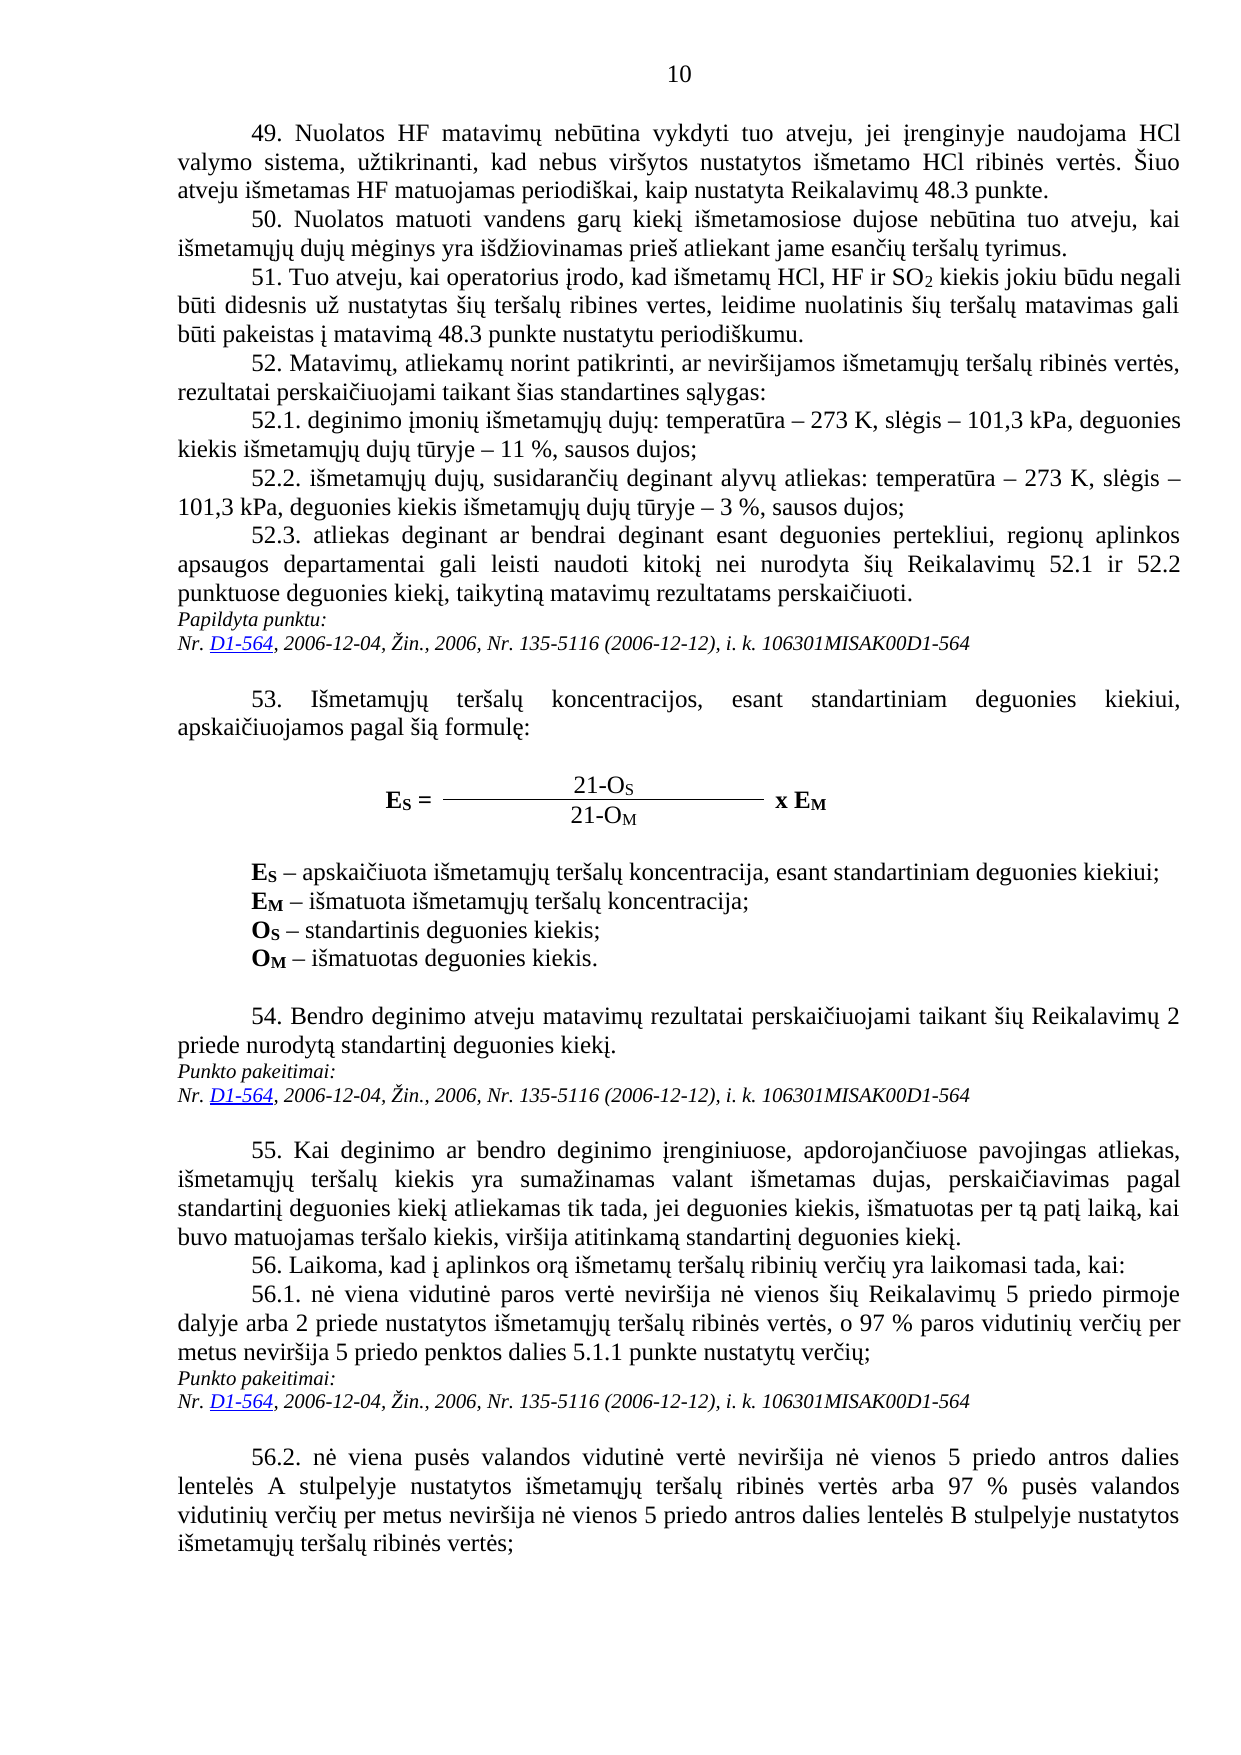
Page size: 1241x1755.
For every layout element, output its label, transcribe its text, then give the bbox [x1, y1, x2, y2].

text 56.2. nė viena pusės valandos vidutinė vertė neviršija nė vienos 5 priedo antros dalies lentelės A stulpelyje nustatytos išmetamųjų teršalų ribinės vertės arba 97 % pusės valandos vidutinių verčių per metus neviršija nė vienos 5 priedo antros dalies lentelės B stulpelyje nustatytos išmetamųjų teršalų ribinės vertės; [177, 1442, 1181, 1557]
text Papildyta punktu: [177, 607, 1181, 631]
text 53. Išmetamųjų teršalų koncentracijos, esant standartiniam deguonies kiekiui, apskaičiuojamos pagal šią formulę: [177, 684, 1181, 741]
text 52.3. atliekas deginant ar bendrai deginant esant deguonies pertekliui, regionų aplinkos apsaugos departamentai gali leisti naudoti kitokį nei nurodyta šių Reikalavimų 52.1 ir 52.2 punktuose deguonies kiekį, taikytiną matavimų rezultatams perskaičiuoti. [177, 521, 1181, 607]
text 51. Tuo atveju, kai operatorius įrodo, kad išmetamų HCl, HF ir SO2 kiekis jokiu būdu negali būti didesnis už nustatytas šių teršalų ribines vertes, leidime nuolatinis šių teršalų matavimas gali būti pakeistas į matavimą 48.3 punkte nustatytu periodiškumu. [177, 262, 1181, 348]
text 50. Nuolatos matuoti vandens garų kiekį išmetamosiose dujose nebūtina tuo atveju, kai išmetamųjų dujų mėginys yra išdžiovinamas prieš atliekant jame esančių teršalų tyrimus. [177, 204, 1181, 262]
text OM – išmatuotas deguonies kiekis. [177, 943, 1181, 972]
table_cell 21-OM [443, 800, 764, 828]
text ES – apskaičiuota išmetamųjų teršalų koncentracija, esant standartiniam deguonies kiekiui; [177, 857, 1181, 886]
text Nr. D1-564, 2006-12-04, Žin., 2006, Nr. 135-5116 (2006-12-12), i. k. 106301MISAK00D1-564 [177, 631, 1181, 655]
text Punkto pakeitimai: [177, 1365, 1181, 1389]
table_header ES = [177, 770, 443, 828]
text 56. Laikoma, kad į aplinkos orą išmetamų teršalų ribinių verčių yra laikomasi tada, kai: [177, 1250, 1181, 1279]
text Nr. D1-564, 2006-12-04, Žin., 2006, Nr. 135-5116 (2006-12-12), i. k. 106301MISAK00D1-564 [177, 1389, 1181, 1413]
text 56.1. nė viena vidutinė paros vertė neviršija nė vienos šių Reikalavimų 5 priedo pirmoje dalyje arba 2 priede nustatytos išmetamųjų teršalų ribinės vertės, o 97 % paros vidutinių verčių per metus neviršija 5 priedo penktos dalies 5.1.1 punkte nustatytų verčių; [177, 1279, 1181, 1365]
table_header 21-OS [443, 770, 764, 799]
text 54. Bendro deginimo atveju matavimų rezultatai perskaičiuojami taikant šių Reikalavimų 2 priede nurodytą standartinį deguonies kiekį. [177, 1001, 1181, 1058]
text 55. Kai deginimo ar bendro deginimo įrenginiuose, apdorojančiuose pavojingas atliekas, išmetamųjų teršalų kiekis yra sumažinamas valant išmetamas dujas, perskaičiavimas pagal standartinį deguonies kiekį atliekamas tik tada, jei deguonies kiekis, išmatuotas per tą patį laiką, kai buvo matuojamas teršalo kiekis, viršija atitinkamą standartinį deguonies kiekį. [177, 1135, 1181, 1250]
text 52.2. išmetamųjų dujų, susidarančių deginant alyvų atliekas: temperatūra – 273 K, slėgis – 101,3 kPa, deguonies kiekis išmetamųjų dujų tūryje – 3 %, sausos dujos; [177, 463, 1181, 521]
text Nr. D1-564, 2006-12-04, Žin., 2006, Nr. 135-5116 (2006-12-12), i. k. 106301MISAK00D1-564 [177, 1083, 1181, 1107]
text Punkto pakeitimai: [177, 1058, 1181, 1083]
text 52.1. deginimo įmonių išmetamųjų dujų: temperatūra – 273 K, slėgis – 101,3 kPa, deguonies kiekis išmetamųjų dujų tūryje – 11 %, sausos dujos; [177, 406, 1181, 463]
text OS – standartinis deguonies kiekis; [177, 915, 1181, 943]
text 49. Nuolatos HF matavimų nebūtina vykdyti tuo atveju, jei įrenginyje naudojama HCl valymo sistema, užtikrinanti, kad nebus viršytos nustatytos išmetamo HCl ribinės vertės. Šiuo atveju išmetamas HF matuojamas periodiškai, kaip nustatyta Reikalavimų 48.3 punkte. [177, 118, 1181, 204]
text EM – išmatuota išmetamųjų teršalų koncentracija; [177, 886, 1181, 915]
text 52. Matavimų, atliekamų norint patikrinti, ar neviršijamos išmetamųjų teršalų ribinės vertės, rezultatai perskaičiuojami taikant šias standartines sąlygas: [177, 348, 1181, 406]
table_header x EM [764, 770, 1181, 828]
